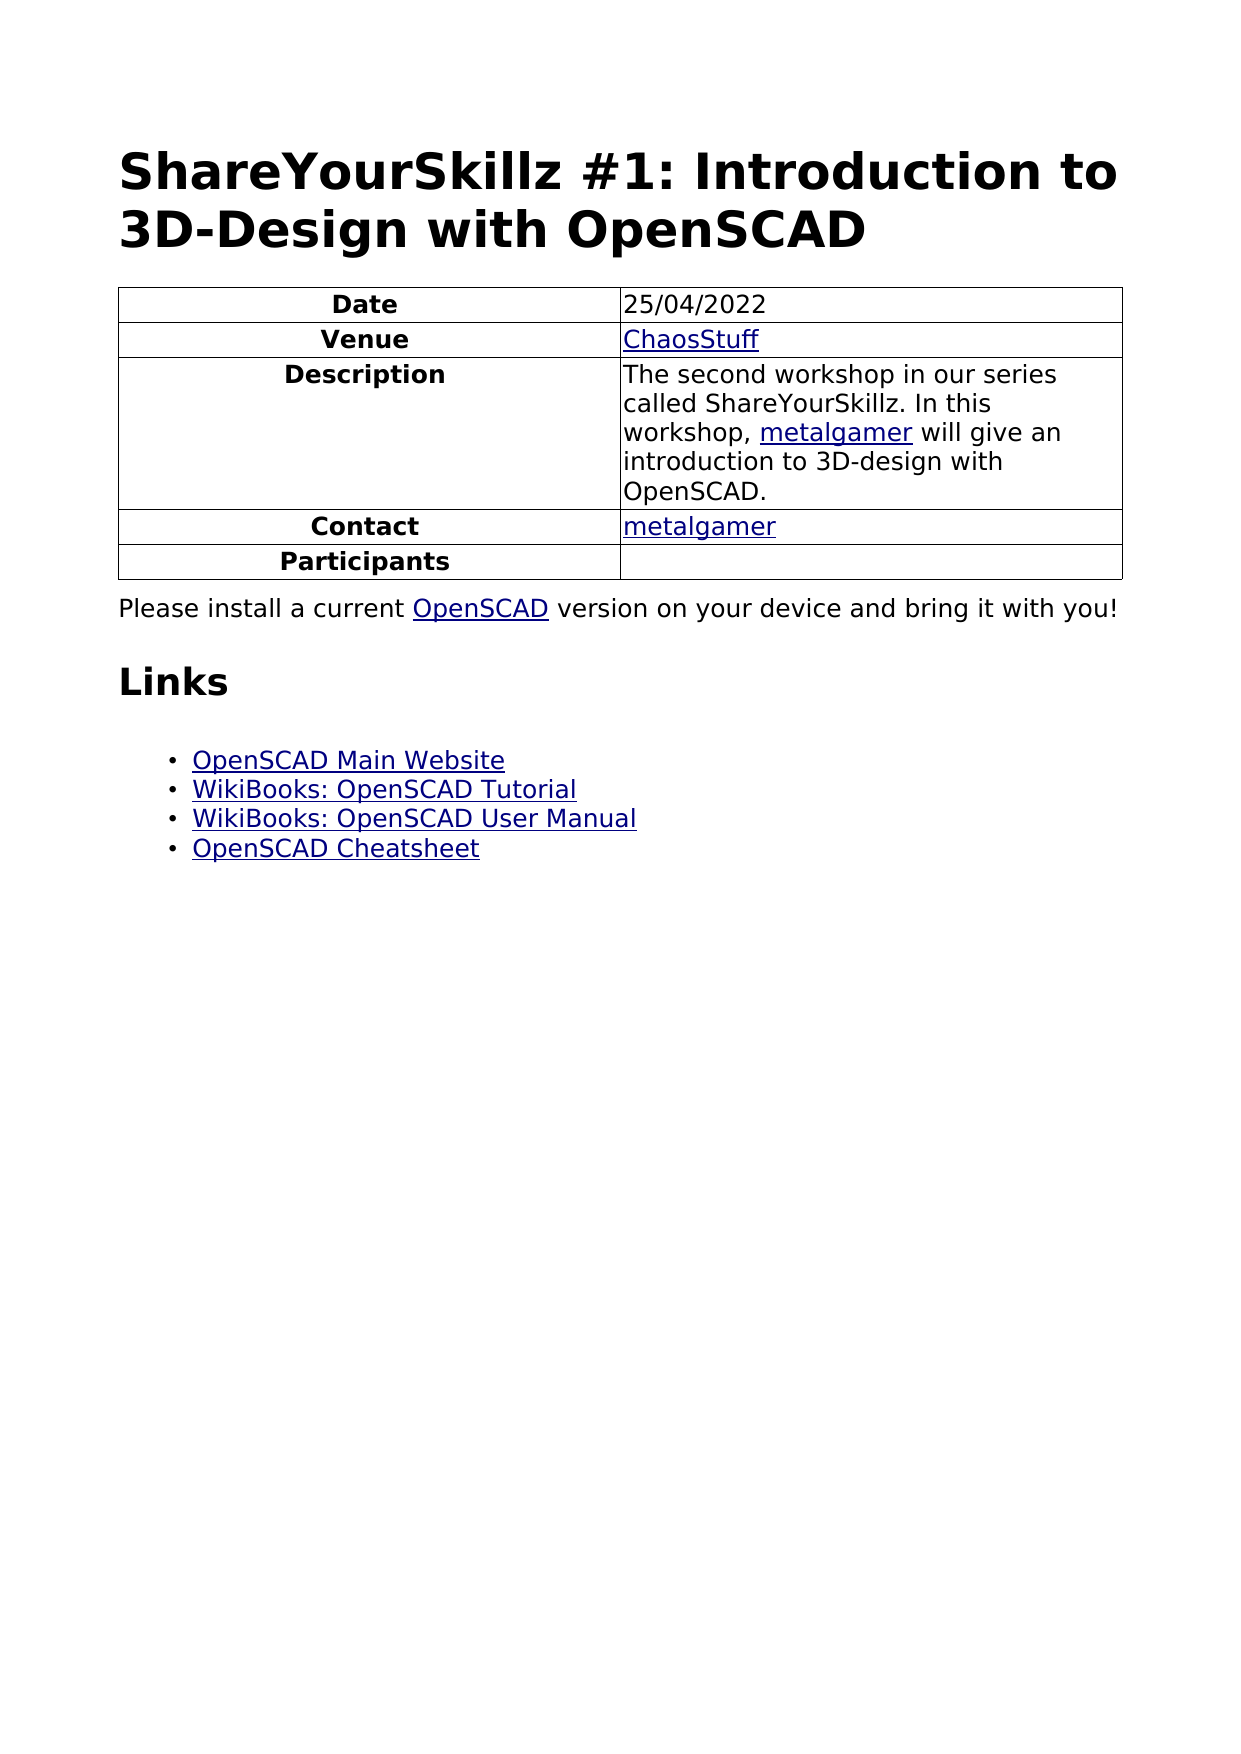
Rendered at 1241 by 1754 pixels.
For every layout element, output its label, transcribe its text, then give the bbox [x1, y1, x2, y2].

table_cell [621, 545, 1122, 579]
table_cell Venue [119, 323, 620, 357]
list OpenSCAD Main Website [177, 746, 1122, 775]
table_cell Participants [119, 545, 620, 579]
table_header Date [119, 288, 620, 322]
subtitle ShareYourSkillz #1: Introduction to 3D-Design with OpenSCAD [118, 143, 1122, 259]
table_cell Contact [119, 510, 620, 544]
table_cell The second workshop in our series called ShareYourSkillz. In this workshop, metalgamer will give an introduction to 3D-design with OpenSCAD. [621, 358, 1122, 509]
text Please install a current OpenSCAD version on your device and bring it with you! [118, 594, 1122, 623]
list WikiBooks: OpenSCAD Tutorial [177, 775, 1122, 804]
list OpenSCAD Cheatsheet [177, 834, 1122, 863]
list WikiBooks: OpenSCAD User Manual [177, 804, 1122, 834]
table_header 25/04/2022 [621, 288, 1122, 322]
subtitle Links [118, 661, 1122, 704]
table_cell ChaosStuff [621, 323, 1122, 357]
table_cell metalgamer [621, 510, 1122, 544]
table_cell Description [119, 358, 620, 509]
